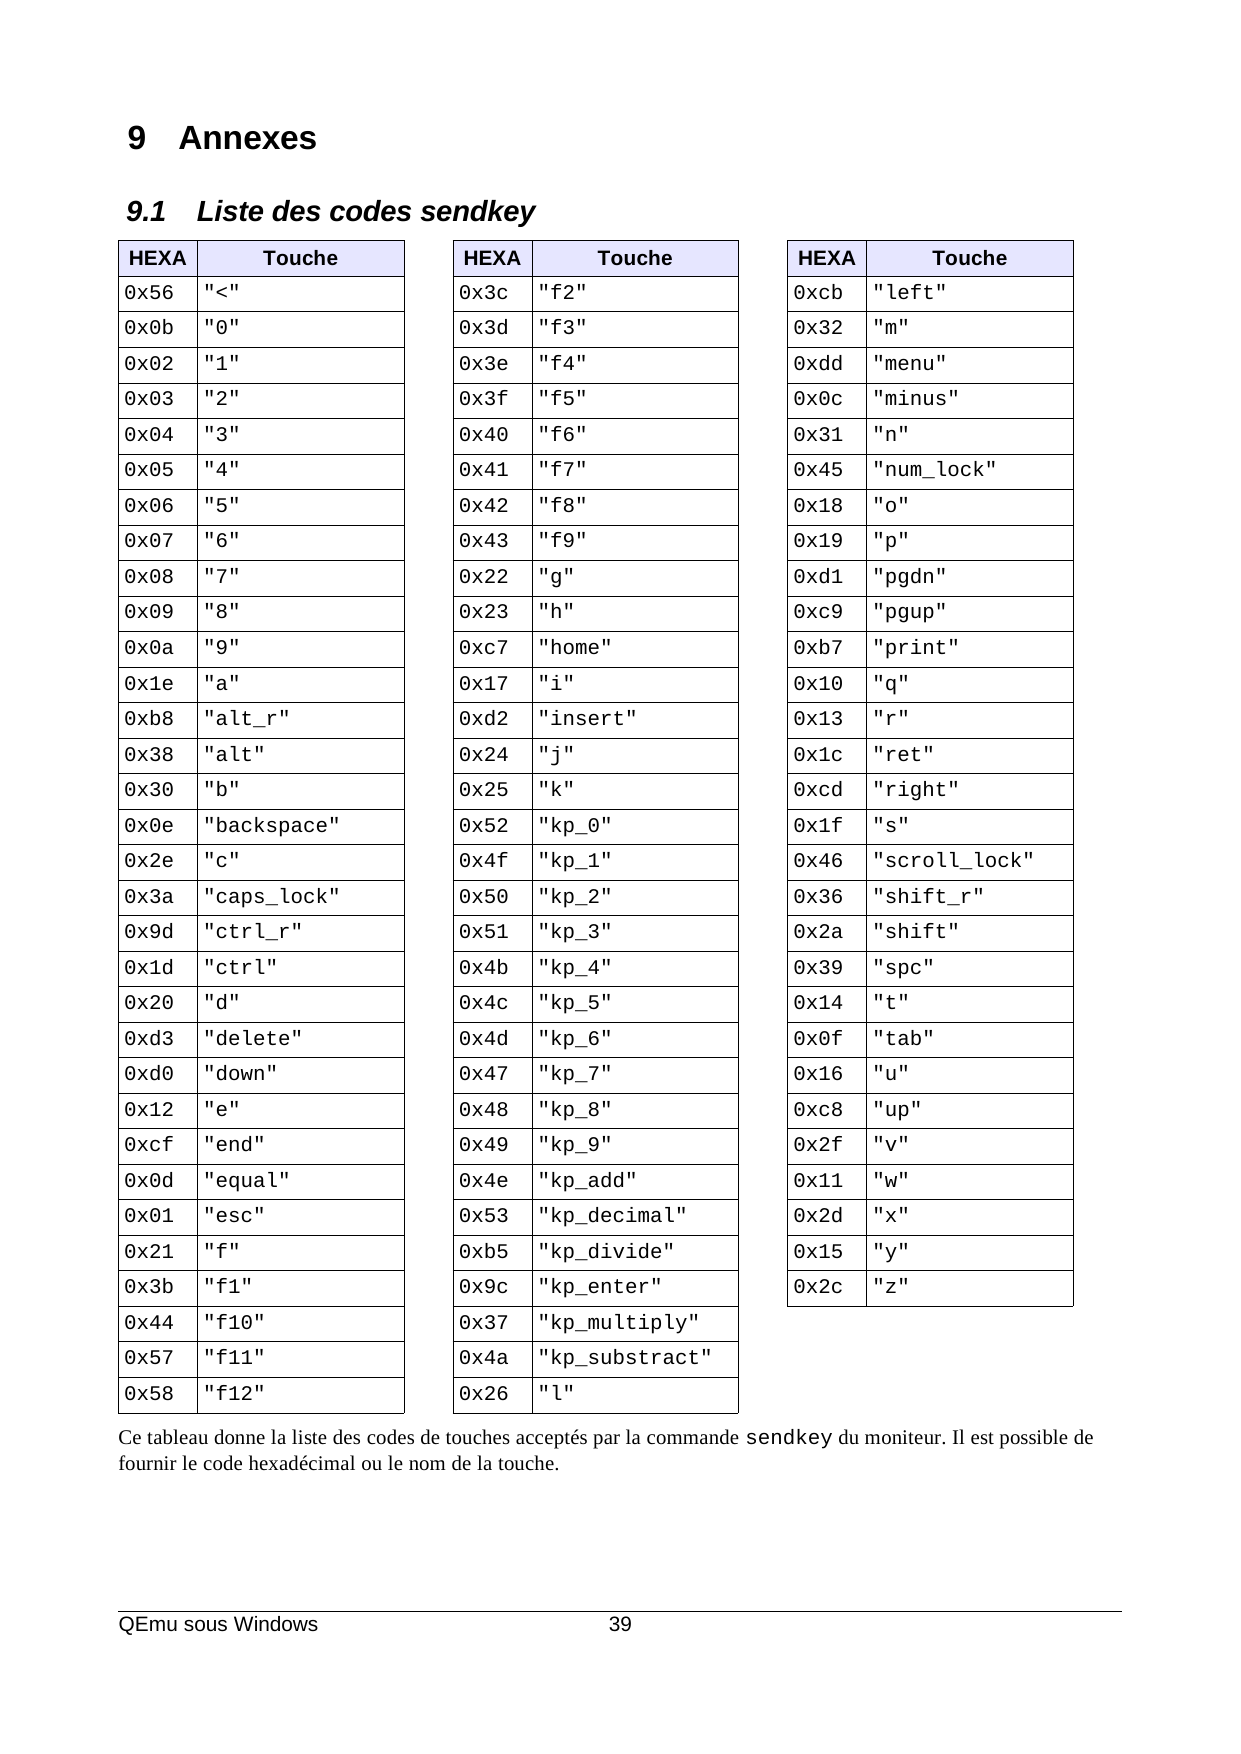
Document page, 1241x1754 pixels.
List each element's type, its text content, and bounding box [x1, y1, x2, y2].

table_cell 0x45 [788, 455, 866, 489]
table_cell 0xc8 [788, 1094, 866, 1128]
table_cell "h" [533, 597, 738, 631]
table_cell 0x02 [119, 348, 197, 382]
table_cell "caps_lock" [198, 881, 404, 915]
table_cell 0x46 [788, 845, 866, 880]
table_cell "9" [198, 632, 404, 667]
table_cell 0xc7 [454, 632, 532, 667]
table_cell "2" [198, 384, 404, 418]
table_cell 0x23 [454, 597, 532, 631]
table_cell "ret" [867, 739, 1073, 773]
table_cell 0xd3 [119, 1023, 197, 1057]
table_cell "kp_8" [533, 1094, 738, 1128]
table_cell "o" [867, 490, 1073, 524]
table_cell "up" [867, 1094, 1073, 1128]
table_cell 0x3e [454, 348, 532, 382]
table_cell 0x03 [119, 384, 197, 418]
table_cell 0x17 [454, 668, 532, 702]
table_cell 0x20 [119, 987, 197, 1022]
table_cell 0x42 [454, 490, 532, 524]
table_cell "q" [867, 668, 1073, 702]
table_cell "left" [867, 277, 1073, 311]
table_cell 0x0c [788, 384, 866, 418]
table_cell 0x16 [788, 1058, 866, 1093]
table_cell "ctrl_r" [198, 916, 404, 951]
table_cell "shift" [867, 916, 1073, 951]
table_cell 0x49 [454, 1129, 532, 1164]
table_cell "f12" [198, 1378, 404, 1412]
table_cell "f10" [198, 1307, 404, 1341]
table_cell 0x4f [454, 845, 532, 880]
table_cell 0x06 [119, 490, 197, 524]
table_cell "end" [198, 1129, 404, 1164]
table_cell "1" [198, 348, 404, 382]
table_cell "m" [867, 312, 1073, 347]
table_cell 0x4e [454, 1165, 532, 1199]
table_cell 0x07 [119, 526, 197, 560]
table_cell 0xcf [119, 1129, 197, 1164]
table_cell 0x51 [454, 916, 532, 951]
table_cell "kp_6" [533, 1023, 738, 1057]
table_cell "num_lock" [867, 455, 1073, 489]
table_cell "kp_3" [533, 916, 738, 951]
table_cell 0x24 [454, 739, 532, 773]
table_cell "esc" [198, 1200, 404, 1235]
table_cell "n" [867, 419, 1073, 453]
table_cell 0x31 [788, 419, 866, 453]
table_cell 0x53 [454, 1200, 532, 1235]
table_cell "3" [198, 419, 404, 453]
table_cell "kp_1" [533, 845, 738, 880]
table_cell "kp_substract" [533, 1342, 738, 1377]
table_cell 0x09 [119, 597, 197, 631]
table_cell 0x3f [454, 384, 532, 418]
table_cell 0x3c [454, 277, 532, 311]
table_cell 0x47 [454, 1058, 532, 1093]
table_cell "8" [198, 597, 404, 631]
table_cell "down" [198, 1058, 404, 1093]
table_cell "home" [533, 632, 738, 667]
table_cell 0x4a [454, 1342, 532, 1377]
table_cell "kp_0" [533, 810, 738, 844]
table_cell 0x3d [454, 312, 532, 347]
table_cell "tab" [867, 1023, 1073, 1057]
table_cell "equal" [198, 1165, 404, 1199]
table_cell 0xb7 [788, 632, 866, 667]
table_cell 0x2c [788, 1271, 866, 1306]
subtitle Annexes [118, 118, 1122, 157]
table_cell 0x12 [119, 1094, 197, 1128]
table_cell "b" [198, 774, 404, 809]
table_cell "kp_4" [533, 952, 738, 986]
table_cell "y" [867, 1236, 1073, 1270]
table_cell "kp_enter" [533, 1271, 738, 1306]
table_cell 0x48 [454, 1094, 532, 1128]
table_cell 0xc9 [788, 597, 866, 631]
table_header Touche [867, 241, 1073, 276]
table_cell 0x01 [119, 1200, 197, 1235]
table_cell 0x56 [119, 277, 197, 311]
table_cell "g" [533, 561, 738, 596]
table_cell "x" [867, 1200, 1073, 1235]
table_cell "z" [867, 1271, 1073, 1306]
table_cell 0x19 [788, 526, 866, 560]
table_cell "v" [867, 1129, 1073, 1164]
table_cell "pgup" [867, 597, 1073, 631]
table_cell 0x2f [788, 1129, 866, 1164]
table_cell 0x0e [119, 810, 197, 844]
table_cell "menu" [867, 348, 1073, 382]
table_cell 0x0d [119, 1165, 197, 1199]
table_cell "f1" [198, 1271, 404, 1306]
table_cell 0x2d [788, 1200, 866, 1235]
table_cell "shift_r" [867, 881, 1073, 915]
table_cell 0x0f [788, 1023, 866, 1057]
table_cell "delete" [198, 1023, 404, 1057]
table_cell "c" [198, 845, 404, 880]
table_cell "5" [198, 490, 404, 524]
table_cell 0x2a [788, 916, 866, 951]
table_cell 0x9c [454, 1271, 532, 1306]
table_cell "s" [867, 810, 1073, 844]
table_cell "scroll_lock" [867, 845, 1073, 880]
table_cell 0xd0 [119, 1058, 197, 1093]
table_cell "kp_multiply" [533, 1307, 738, 1341]
table_cell 0x05 [119, 455, 197, 489]
table_header HEXA [788, 241, 866, 276]
table_cell 0x44 [119, 1307, 197, 1341]
table_cell 0x13 [788, 703, 866, 738]
table_cell 0x0b [119, 312, 197, 347]
table_cell "<" [198, 277, 404, 311]
table_cell 0x43 [454, 526, 532, 560]
table_cell "minus" [867, 384, 1073, 418]
table_cell 0x30 [119, 774, 197, 809]
table_cell 0x3b [119, 1271, 197, 1306]
table_cell 0x9d [119, 916, 197, 951]
table_cell "kp_divide" [533, 1236, 738, 1270]
table_cell "right" [867, 774, 1073, 809]
table_cell 0xd2 [454, 703, 532, 738]
table_cell 0x08 [119, 561, 197, 596]
table_cell "t" [867, 987, 1073, 1022]
table_cell 0x11 [788, 1165, 866, 1199]
table_cell "f5" [533, 384, 738, 418]
table_cell 0x37 [454, 1307, 532, 1341]
table_cell "k" [533, 774, 738, 809]
table_cell "f11" [198, 1342, 404, 1377]
table_cell 0x21 [119, 1236, 197, 1270]
table_header Touche [533, 241, 738, 276]
table_cell 0xcb [788, 277, 866, 311]
table_cell 0x4c [454, 987, 532, 1022]
table_cell "pgdn" [867, 561, 1073, 596]
table_cell 0x14 [788, 987, 866, 1022]
table_cell "f8" [533, 490, 738, 524]
table_cell 0x26 [454, 1378, 532, 1412]
table_cell 0x3a [119, 881, 197, 915]
table_cell "l" [533, 1378, 738, 1412]
table_cell 0x04 [119, 419, 197, 453]
table_cell 0x2e [119, 845, 197, 880]
table_cell 0xd1 [788, 561, 866, 596]
table_cell "alt_r" [198, 703, 404, 738]
text Ce tableau donne la liste des codes de touches acceptés par la commande sendkey du moniteur. Il est possible de fournir le code hexadécimal ou le nom de la touche. [118, 1425, 1122, 1475]
table_cell "d" [198, 987, 404, 1022]
table_cell "i" [533, 668, 738, 702]
table_cell 0x40 [454, 419, 532, 453]
table_cell "kp_9" [533, 1129, 738, 1164]
table_cell "f9" [533, 526, 738, 560]
table_cell 0x1f [788, 810, 866, 844]
table_cell "f" [198, 1236, 404, 1270]
table_cell "f4" [533, 348, 738, 382]
table_cell 0x4d [454, 1023, 532, 1057]
table_cell 0x1c [788, 739, 866, 773]
table_cell "kp_2" [533, 881, 738, 915]
table_cell "f2" [533, 277, 738, 311]
table_header HEXA [454, 241, 532, 276]
table_cell 0x25 [454, 774, 532, 809]
table_cell "f3" [533, 312, 738, 347]
table_cell 0x36 [788, 881, 866, 915]
table_cell 0x22 [454, 561, 532, 596]
table_cell "f6" [533, 419, 738, 453]
table_cell 0x18 [788, 490, 866, 524]
table_cell 0xcd [788, 774, 866, 809]
table_cell "6" [198, 526, 404, 560]
table_cell 0x39 [788, 952, 866, 986]
table_cell "insert" [533, 703, 738, 738]
table_cell "r" [867, 703, 1073, 738]
table_header HEXA [119, 241, 197, 276]
table_cell 0x57 [119, 1342, 197, 1377]
table_cell "f7" [533, 455, 738, 489]
table_cell "j" [533, 739, 738, 773]
table_cell "alt" [198, 739, 404, 773]
table_header Touche [198, 241, 404, 276]
table_cell 0xb8 [119, 703, 197, 738]
table_cell "kp_5" [533, 987, 738, 1022]
table_cell 0xdd [788, 348, 866, 382]
table_cell "backspace" [198, 810, 404, 844]
table_cell 0x1e [119, 668, 197, 702]
table_cell 0x15 [788, 1236, 866, 1270]
table_cell 0x1d [119, 952, 197, 986]
table_cell "w" [867, 1165, 1073, 1199]
table_cell "e" [198, 1094, 404, 1128]
table_cell "a" [198, 668, 404, 702]
subtitle Liste des codes sendkey [118, 194, 1122, 228]
table_cell "kp_add" [533, 1165, 738, 1199]
table_cell 0x50 [454, 881, 532, 915]
table_cell "print" [867, 632, 1073, 667]
table_cell "4" [198, 455, 404, 489]
table_cell "kp_decimal" [533, 1200, 738, 1235]
table_cell 0x41 [454, 455, 532, 489]
table_cell 0x32 [788, 312, 866, 347]
table_cell "kp_7" [533, 1058, 738, 1093]
table_cell 0x10 [788, 668, 866, 702]
table_cell 0xb5 [454, 1236, 532, 1270]
table_cell 0x38 [119, 739, 197, 773]
table_cell "7" [198, 561, 404, 596]
table_cell 0x52 [454, 810, 532, 844]
table_cell "0" [198, 312, 404, 347]
table_cell 0x4b [454, 952, 532, 986]
table_cell "p" [867, 526, 1073, 560]
table_cell "spc" [867, 952, 1073, 986]
table_cell "u" [867, 1058, 1073, 1093]
table_cell "ctrl" [198, 952, 404, 986]
table_cell 0x58 [119, 1378, 197, 1412]
table_cell 0x0a [119, 632, 197, 667]
